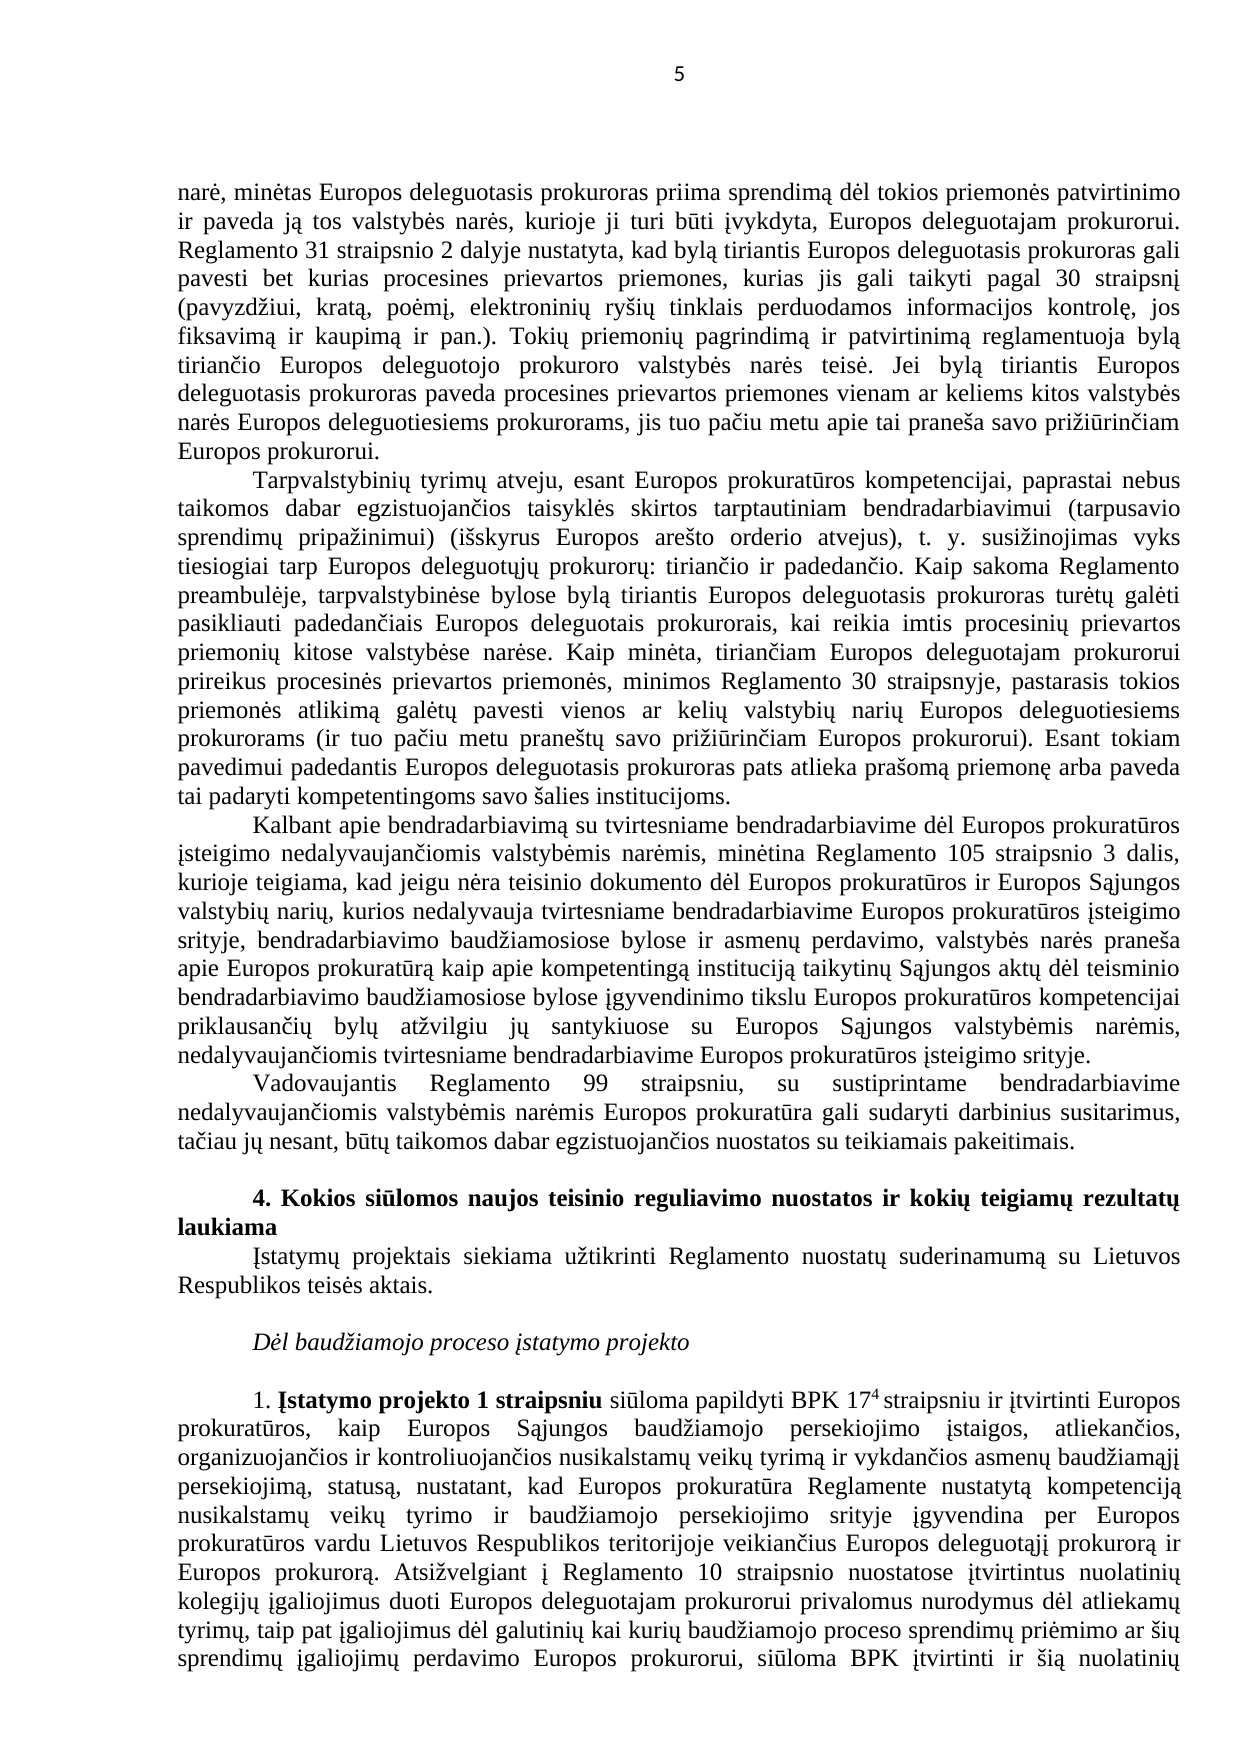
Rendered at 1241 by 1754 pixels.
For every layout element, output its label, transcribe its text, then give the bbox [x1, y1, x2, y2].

text Dėl baudžiamojo proceso įstatymo projekto [177, 1327, 1181, 1356]
text 4. Kokios siūlomos naujos teisinio reguliavimo nuostatos ir kokių teigiamų rezultatų laukiama [177, 1183, 1181, 1241]
text Kalbant apie bendradarbiavimą su tvirtesniame bendradarbiavime dėl Europos prokuratūros įsteigimo nedalyvaujančiomis valstybėmis narėmis, minėtina Reglamento 105 straipsnio 3 dalis, kurioje teigiama, kad jeigu nėra teisinio dokumento dėl Europos prokuratūros ir Europos Sąjungos valstybių narių, kurios nedalyvauja tvirtesniame bendradarbiavime Europos prokuratūros įsteigimo srityje, bendradarbiavimo baudžiamosiose bylose ir asmenų perdavimo, valstybės narės praneša apie Europos prokuratūrą kaip apie kompetentingą instituciją taikytinų Sąjungos aktų dėl teisminio bendradarbiavimo baudžiamosiose bylose įgyvendinimo tikslu Europos prokuratūros kompetencijai priklausančių bylų atžvilgiu jų santykiuose su Europos Sąjungos valstybėmis narėmis, nedalyvaujančiomis tvirtesniame bendradarbiavime Europos prokuratūros įsteigimo srityje. [177, 810, 1181, 1068]
text Tarpvalstybinių tyrimų atveju, esant Europos prokuratūros kompetencijai, paprastai nebus taikomos dabar egzistuojančios taisyklės skirtos tarptautiniam bendradarbiavimui (tarpusavio sprendimų pripažinimui) (išskyrus Europos arešto orderio atvejus), t. y. susižinojimas vyks tiesiogiai tarp Europos deleguotųjų prokurorų: tiriančio ir padedančio. Kaip sakoma Reglamento preambulėje, tarpvalstybinėse bylose bylą tiriantis Europos deleguotasis prokuroras turėtų galėti pasikliauti padedančiais Europos deleguotais prokurorais, kai reikia imtis procesinių prievartos priemonių kitose valstybėse narėse. Kaip minėta, tiriančiam Europos deleguotajam prokurorui prireikus procesinės prievartos priemonės, minimos Reglamento 30 straipsnyje, pastarasis tokios priemonės atlikimą galėtų pavesti vienos ar kelių valstybių narių Europos deleguotiesiems prokurorams (ir tuo pačiu metu praneštų savo prižiūrinčiam Europos prokurorui). Esant tokiam pavedimui padedantis Europos deleguotasis prokuroras pats atlieka prašomą priemonę arba paveda tai padaryti kompetentingoms savo šalies institucijoms. [177, 465, 1181, 810]
text 1. Įstatymo projekto 1 straipsniu siūloma papildyti BPK 174 straipsniu ir įtvirtinti Europos prokuratūros, kaip Europos Sąjungos baudžiamojo persekiojimo įstaigos, atliekančios, organizuojančios ir kontroliuojančios nusikalstamų veikų tyrimą ir vykdančios asmenų baudžiamąjį persekiojimą, statusą, nustatant, kad Europos prokuratūra Reglamente nustatytą kompetenciją nusikalstamų veikų tyrimo ir baudžiamojo persekiojimo srityje įgyvendina per Europos prokuratūros vardu Lietuvos Respublikos teritorijoje veikiančius Europos deleguotąjį prokurorą ir Europos prokurorą. Atsižvelgiant į Reglamento 10 straipsnio nuostatose įtvirtintus nuolatinių kolegijų įgaliojimus duoti Europos deleguotajam prokurorui privalomus nurodymus dėl atliekamų tyrimų, taip pat įgaliojimus dėl galutinių kai kurių baudžiamojo proceso sprendimų priėmimo ar šių sprendimų įgaliojimų perdavimo Europos prokurorui, siūloma BPK įtvirtinti ir šią nuolatinių [177, 1385, 1181, 1672]
text Įstatymų projektais siekiama užtikrinti Reglamento nuostatų suderinamumą su Lietuvos Respublikos teisės aktais. [177, 1241, 1181, 1298]
text narė, minėtas Europos deleguotasis prokuroras priima sprendimą dėl tokios priemonės patvirtinimo ir paveda ją tos valstybės narės, kurioje ji turi būti įvykdyta, Europos deleguotajam prokurorui. Reglamento 31 straipsnio 2 dalyje nustatyta, kad bylą tiriantis Europos deleguotasis prokuroras gali pavesti bet kurias procesines prievartos priemones, kurias jis gali taikyti pagal 30 straipsnį (pavyzdžiui, kratą, poėmį, elektroninių ryšių tinklais perduodamos informacijos kontrolę, jos fiksavimą ir kaupimą ir pan.). Tokių priemonių pagrindimą ir patvirtinimą reglamentuoja bylą tiriančio Europos deleguotojo prokuroro valstybės narės teisė. Jei bylą tiriantis Europos deleguotasis prokuroras paveda procesines prievartos priemones vienam ar keliems kitos valstybės narės Europos deleguotiesiems prokurorams, jis tuo pačiu metu apie tai praneša savo prižiūrinčiam Europos prokurorui. [177, 177, 1181, 465]
text Vadovaujantis Reglamento 99 straipsniu, su sustiprintame bendradarbiavime nedalyvaujančiomis valstybėmis narėmis Europos prokuratūra gali sudaryti darbinius susitarimus, tačiau jų nesant, būtų taikomos dabar egzistuojančios nuostatos su teikiamais pakeitimais. [177, 1068, 1181, 1155]
